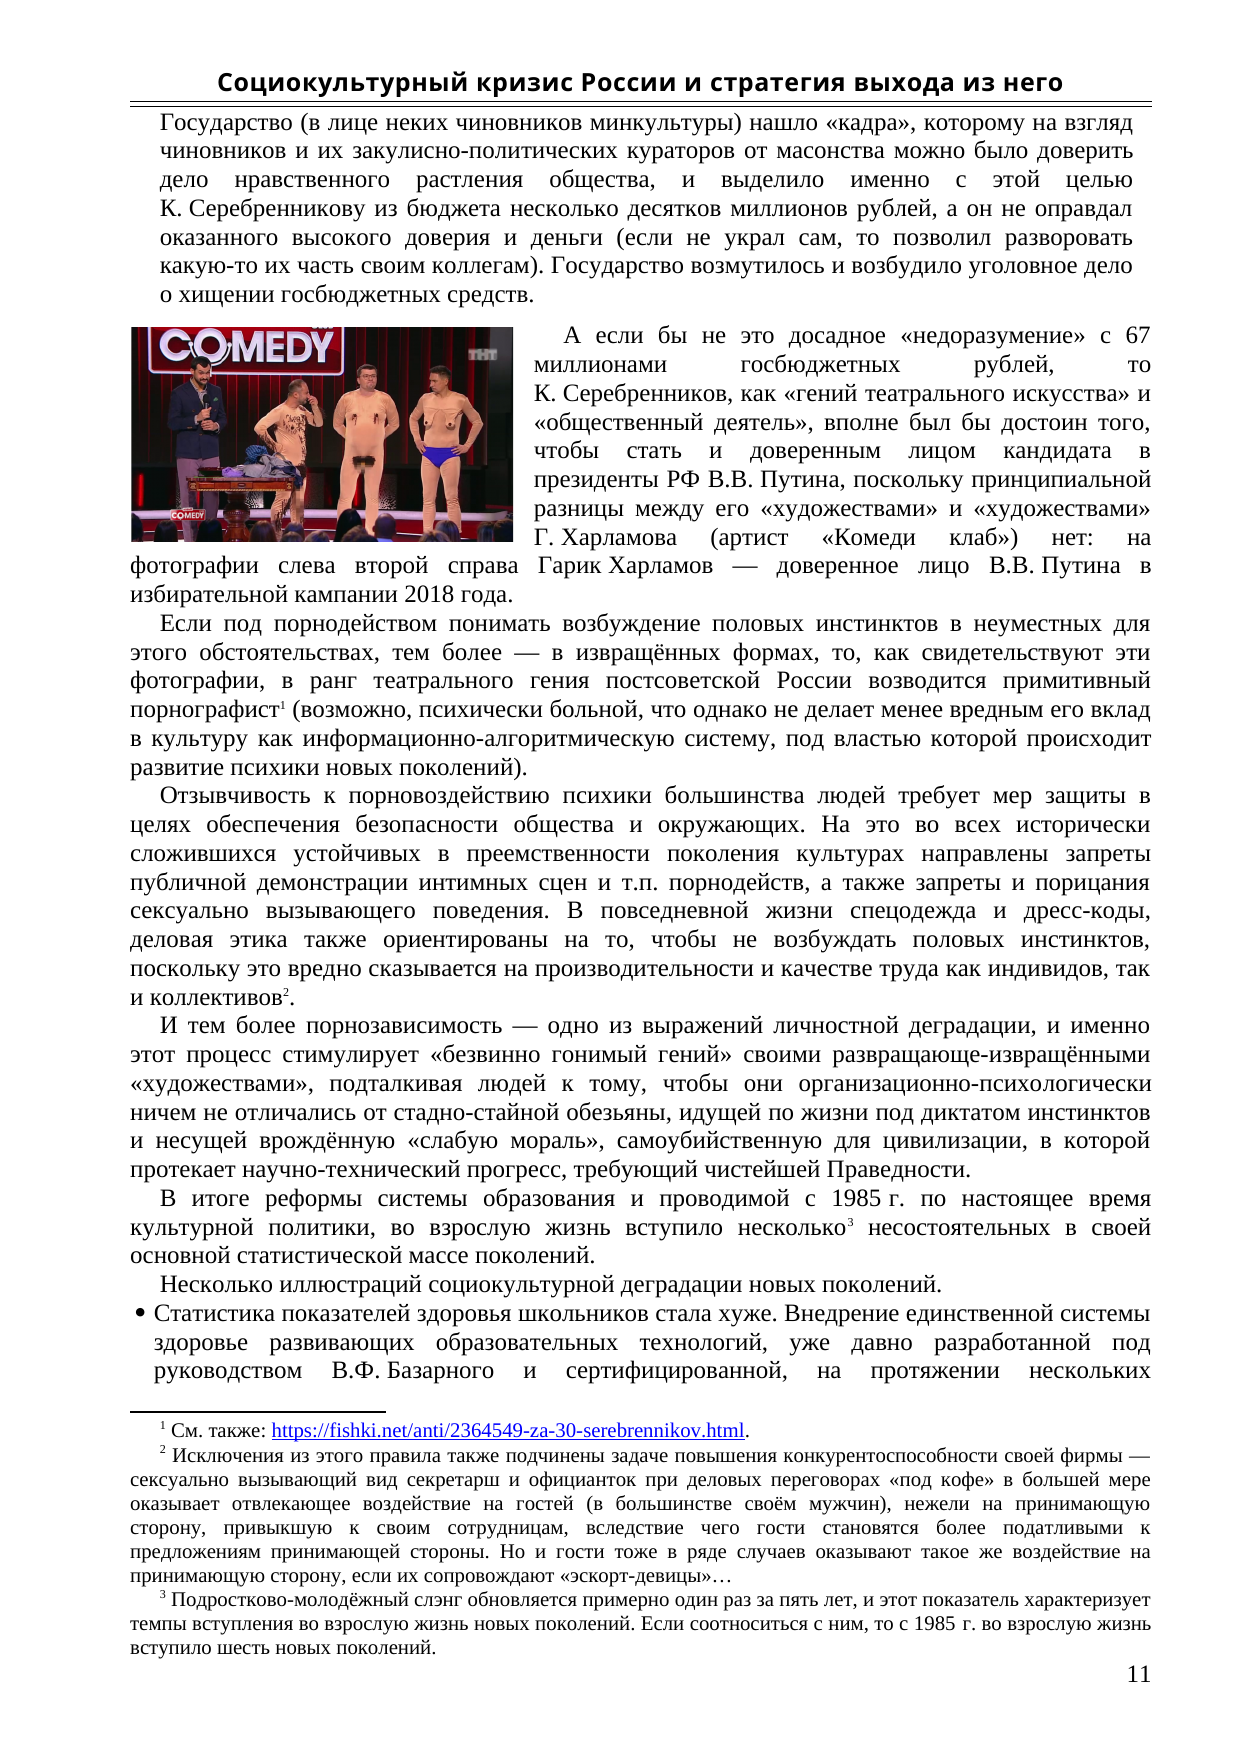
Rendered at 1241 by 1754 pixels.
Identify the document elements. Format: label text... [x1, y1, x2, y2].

text А если бы не это досадное «недоразумение» с 67 миллионами госбюджетных рублей, то К. Серебренников, как «гений театрального искусства» и «общественный деятель», вполне был бы достоин того, чтобы стать и доверенным лицом кандидата в президенты РФ В.В. Пу­тина, поскольку принципиальной разницы между его «художествами» и «художествами» Г. Хар­­ла­мова (артист «Комеди клаб») нет: на фотографии слева второй справа Гарик Харламов — доверенное лицо В.В. Пу­тина в избирательной кампании 2018 года. [130, 320, 1152, 608]
text В итоге реформы системы образования и проводимой с 1985 г. по настоящее время культурной политики, во взрослую жизнь вступило несколько несостоятельных в своей основной статистической массе поколений. [130, 1183, 1152, 1269]
text И тем более порнозависимость — одно из выражений личностной деградации, и именно этот процесс стимулирует «безвинно гонимый гений» своими развращающе-извращёнными «художествами», подталкивая людей к тому, чтобы они организационно-психо­ло­ги­чески ничем не отличались от стадно-стайной обезьяны, идущей по жизни под диктатом инстинктов и несущей врождённую «слабую мораль», самоубийственную для цивилизации, в которой протекает научно-технический прогресс, требующий чистейшей Праведности. [130, 1010, 1152, 1183]
text Подростково-молодёжный слэнг обновляется примерно один раз за пять лет, и этот показатель характеризует темпы вступления во взрослую жизнь новых поколений. Если соотноситься с ним, то с 1985 г. во взрослую жизнь вступило шесть новых поколений. [130, 1587, 1152, 1659]
text Отзывчивость к порновоздействию психики большинства людей требует мер защиты в целях обеспечения безопасности общества и окружающих. На это во всех исторически сложившихся устойчивых в преемственности поколения культурах направлены запреты публичной демонстрации интимных сцен и т.п. порнодейств, а также запреты и порицания сексуально вызывающего поведения. В повседневной жизни спецодежда и дресс-коды, деловая этика также ориентированы на то, чтобы не возбуждать половых инстинктов, поскольку это вредно сказывается на производительности и качестве труда как индивидов, так и коллективов. [130, 780, 1152, 1010]
text Исключения из этого правила также подчинены задаче повышения конкурентоспособности своей фирмы — сексуально вызывающий вид секретарш и официанток при деловых переговорах «под кофе» в большей мере оказывает отвлекающее воздействие на гостей (в большинстве своём мужчин), нежели на принимающую сторону, привыкшую к своим сотрудницам, вследствие чего гости становятся более податливыми к предложениям принимающей стороны. Но и гости тоже в ряде случаев оказывают такое же воздействие на принимающую сторону, если их сопровождают «эскорт-девицы»… [130, 1442, 1152, 1587]
text Если под порнодейством понимать возбуждение половых инстинктов в неуместных для этого обстоятельствах, тем более — в извращённых формах, то, как свидетельствуют эти фотографии, в ранг театрального гения постсоветской России возводится примитивный порнографист (возможно, психически больной, что однако не делает менее вредным его вклад в культуру как информационно-алго­рит­ми­ческую систему, под властью которой происходит развитие психики новых поколений). [130, 608, 1152, 780]
text Государство (в лице неких чиновников минкультуры) нашло «кадра», которому на взгляд чиновников и их закулисно-поли­ти­чес­ких кураторов от масонства можно было доверить дело нравственного растления общества, и выделило именно с этой целью К. Серебренникову из бюджета несколько десятков миллионов рублей, а он не оправдал оказанного высокого доверия и деньги (если не украл сам, то позволил разворовать какую-то их часть своим коллегам). Государство возмутилось и возбудило уголовное дело о хищении госбюджетных средств. [159, 107, 1134, 308]
text Несколько иллюстраций социокультурной деградации новых поколений. [130, 1269, 1152, 1298]
text См. также: https://fishki.net/anti/2364549-za-30-serebrennikov.html. [130, 1418, 1152, 1442]
list Статистика показателей здоровья школьников стала хуже. Внедрение единственной системы здоровье развивающих образовательных технологий, уже давно разработанной под руководством В.Ф. Базарного и сертифицированной, на протяжении нескольких [136, 1298, 1152, 1384]
picture [131, 327, 514, 542]
